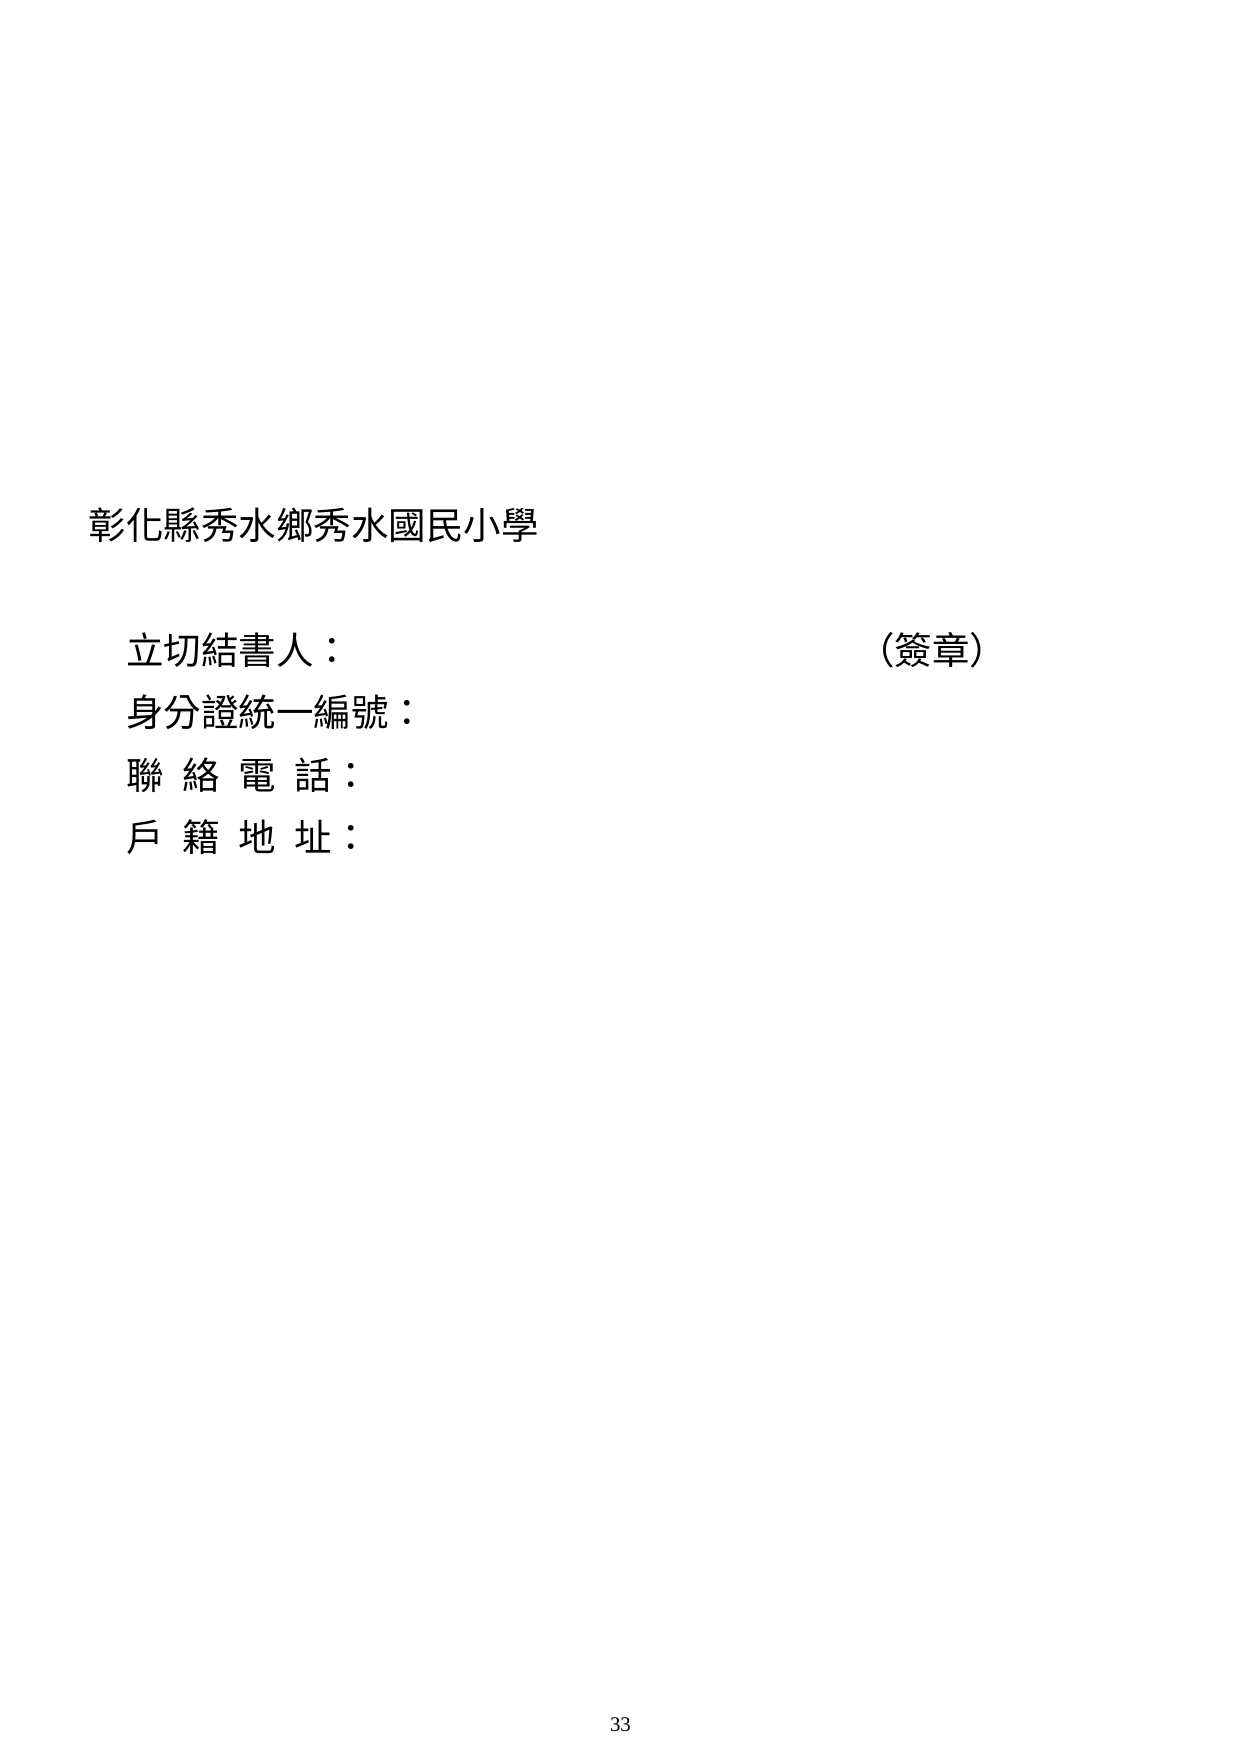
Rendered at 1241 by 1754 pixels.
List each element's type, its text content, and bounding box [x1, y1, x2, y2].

text 身分證統一編號： [126, 668, 1152, 731]
text 聯 絡 電 話： [126, 731, 1152, 793]
text 立切結書人： （簽章） [126, 606, 1152, 668]
text 彰化縣秀水鄉秀水國民小學 [89, 481, 1152, 543]
text 戶 籍 地 址： [126, 793, 1152, 856]
